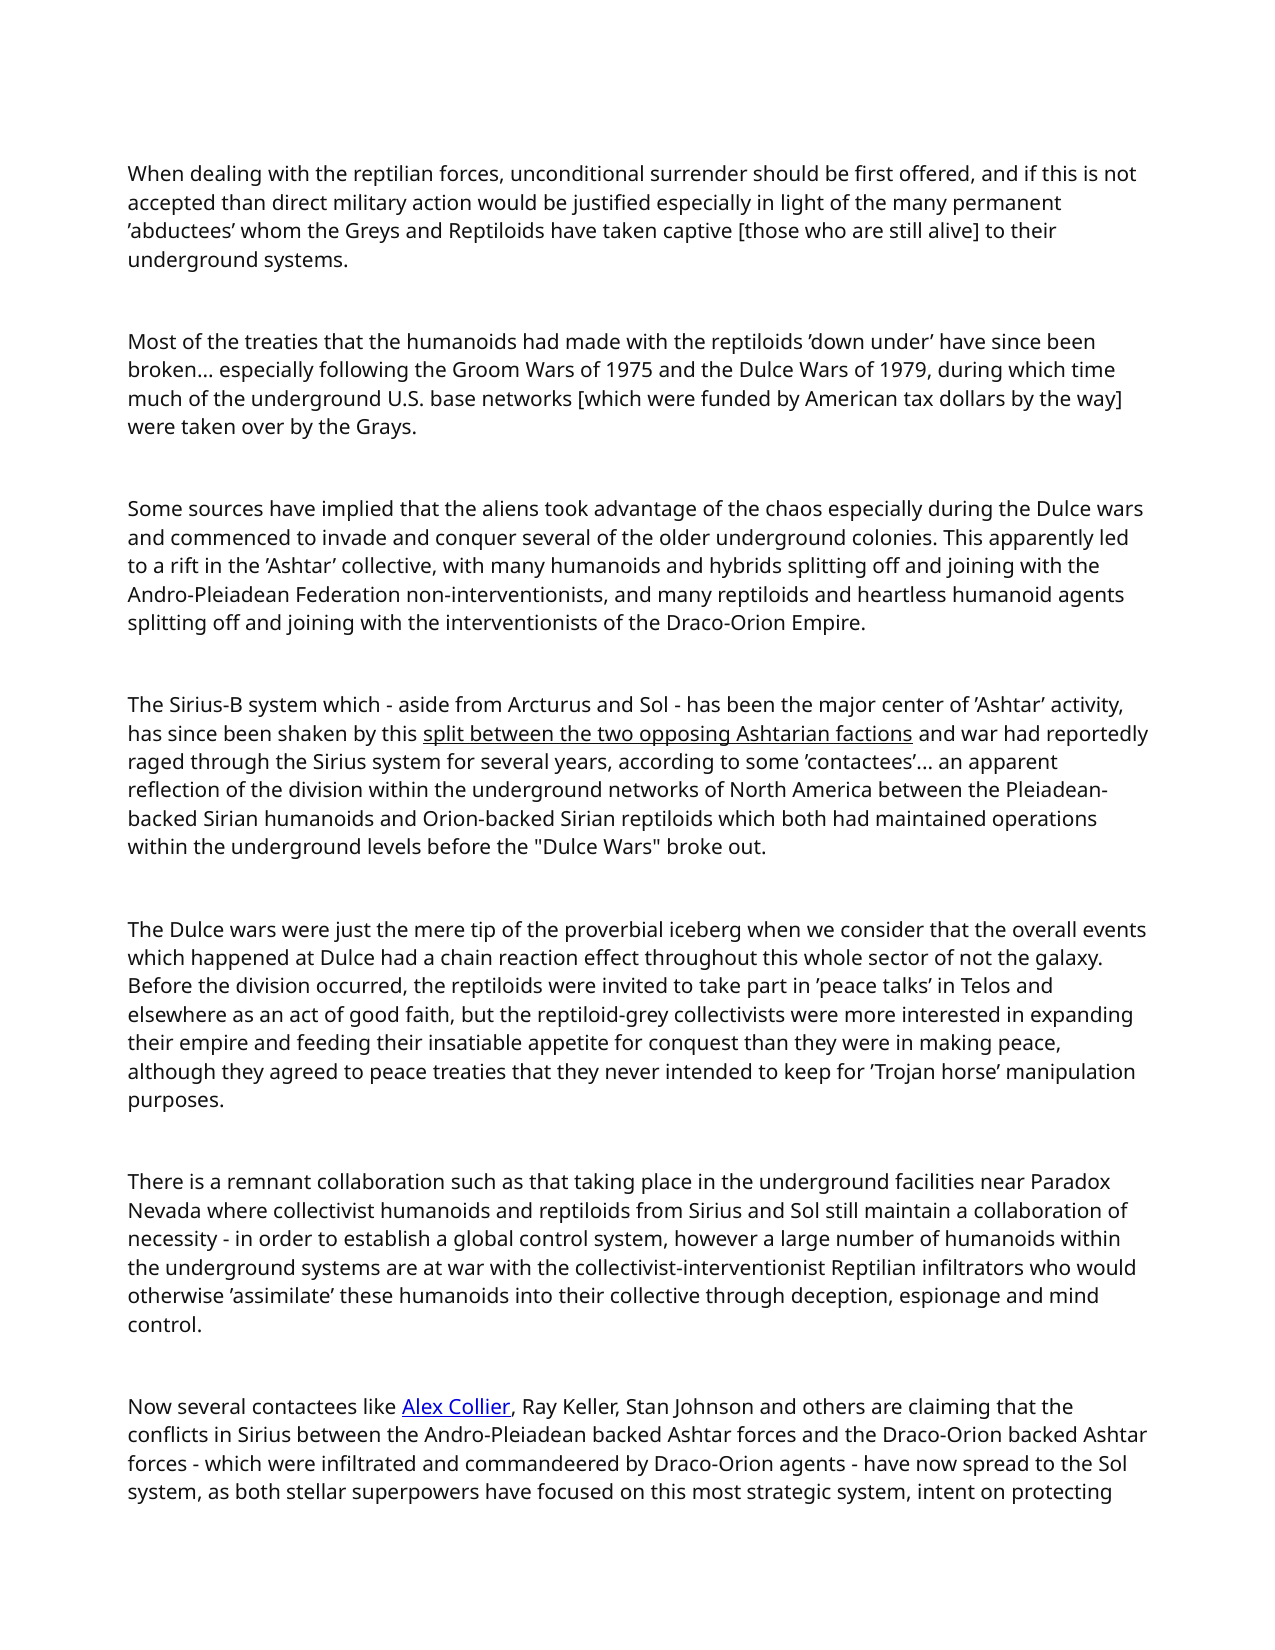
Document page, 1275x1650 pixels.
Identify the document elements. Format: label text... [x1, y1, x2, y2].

text The Dulce wars were just the mere tip of the proverbial iceberg when we consider that the overall events which happened at Dulce had a chain reaction effect throughout this whole sector of not the galaxy. Before the division occurred, the reptiloids were invited to take part in ’peace talks’ in Telos and elsewhere as an act of good faith, but the reptiloid-grey collectivists were more interested in expanding their empire and feeding their insatiable appetite for conquest than they were in making peace, although they agreed to peace treaties that they never intended to keep for ’Trojan horse’ manipulation purposes. [127, 915, 1154, 1114]
text Some sources have implied that the aliens took advantage of the chaos especially during the Dulce wars and commenced to invade and conquer several of the older underground colonies. This apparently led to a rift in the ’Ashtar’ collective, with many humanoids and hybrids splitting off and joining with the Andro-Pleiadean Federation non-interventionists, and many reptiloids and heartless humanoid agents splitting off and joining with the interventionists of the Draco-Orion Empire. [127, 494, 1154, 637]
text When dealing with the reptilian forces, unconditional surrender should be first offered, and if this is not accepted than direct military action would be justified especially in light of the many permanent ’abductees’ whom the Greys and Reptiloids have taken captive [those who are still alive] to their underground systems. [127, 159, 1154, 273]
text The Sirius-B system which - aside from Arcturus and Sol - has been the major center of ’Ashtar’ activity, has since been shaken by this split between the two opposing Ashtarian factions and war had reportedly raged through the Sirius system for several years, according to some ’contactees’... an apparent reflection of the division within the underground networks of North America between the Pleiadean-backed Sirian humanoids and Orion-backed Sirian reptiloids which both had maintained operations within the underground levels before the "Dulce Wars" broke out. [127, 690, 1154, 861]
text Most of the treaties that the humanoids had made with the reptiloids ’down under’ have since been broken... especially following the Groom Wars of 1975 and the Dulce Wars of 1979, during which time much of the underground U.S. base networks [which were funded by American tax dollars by the way] were taken over by the Grays. [127, 327, 1154, 441]
text Now several contactees like Alex Collier, Ray Keller, Stan Johnson and others are claiming that the conflicts in Sirius between the Andro-Pleiadean backed Ashtar forces and the Draco-Orion backed Ashtar forces - which were infiltrated and commandeered by Draco-Orion agents - have now spread to the Sol system, as both stellar superpowers have focused on this most strategic system, intent on protecting [127, 1392, 1154, 1506]
text There is a remnant collaboration such as that taking place in the underground facilities near Paradox Nevada where collectivist humanoids and reptiloids from Sirius and Sol still maintain a collaboration of necessity - in order to establish a global control system, however a large number of humanoids within the underground systems are at war with the collectivist-interventionist Reptilian infiltrators who would otherwise ’assimilate’ these humanoids into their collective through deception, espionage and mind control. [127, 1167, 1154, 1338]
